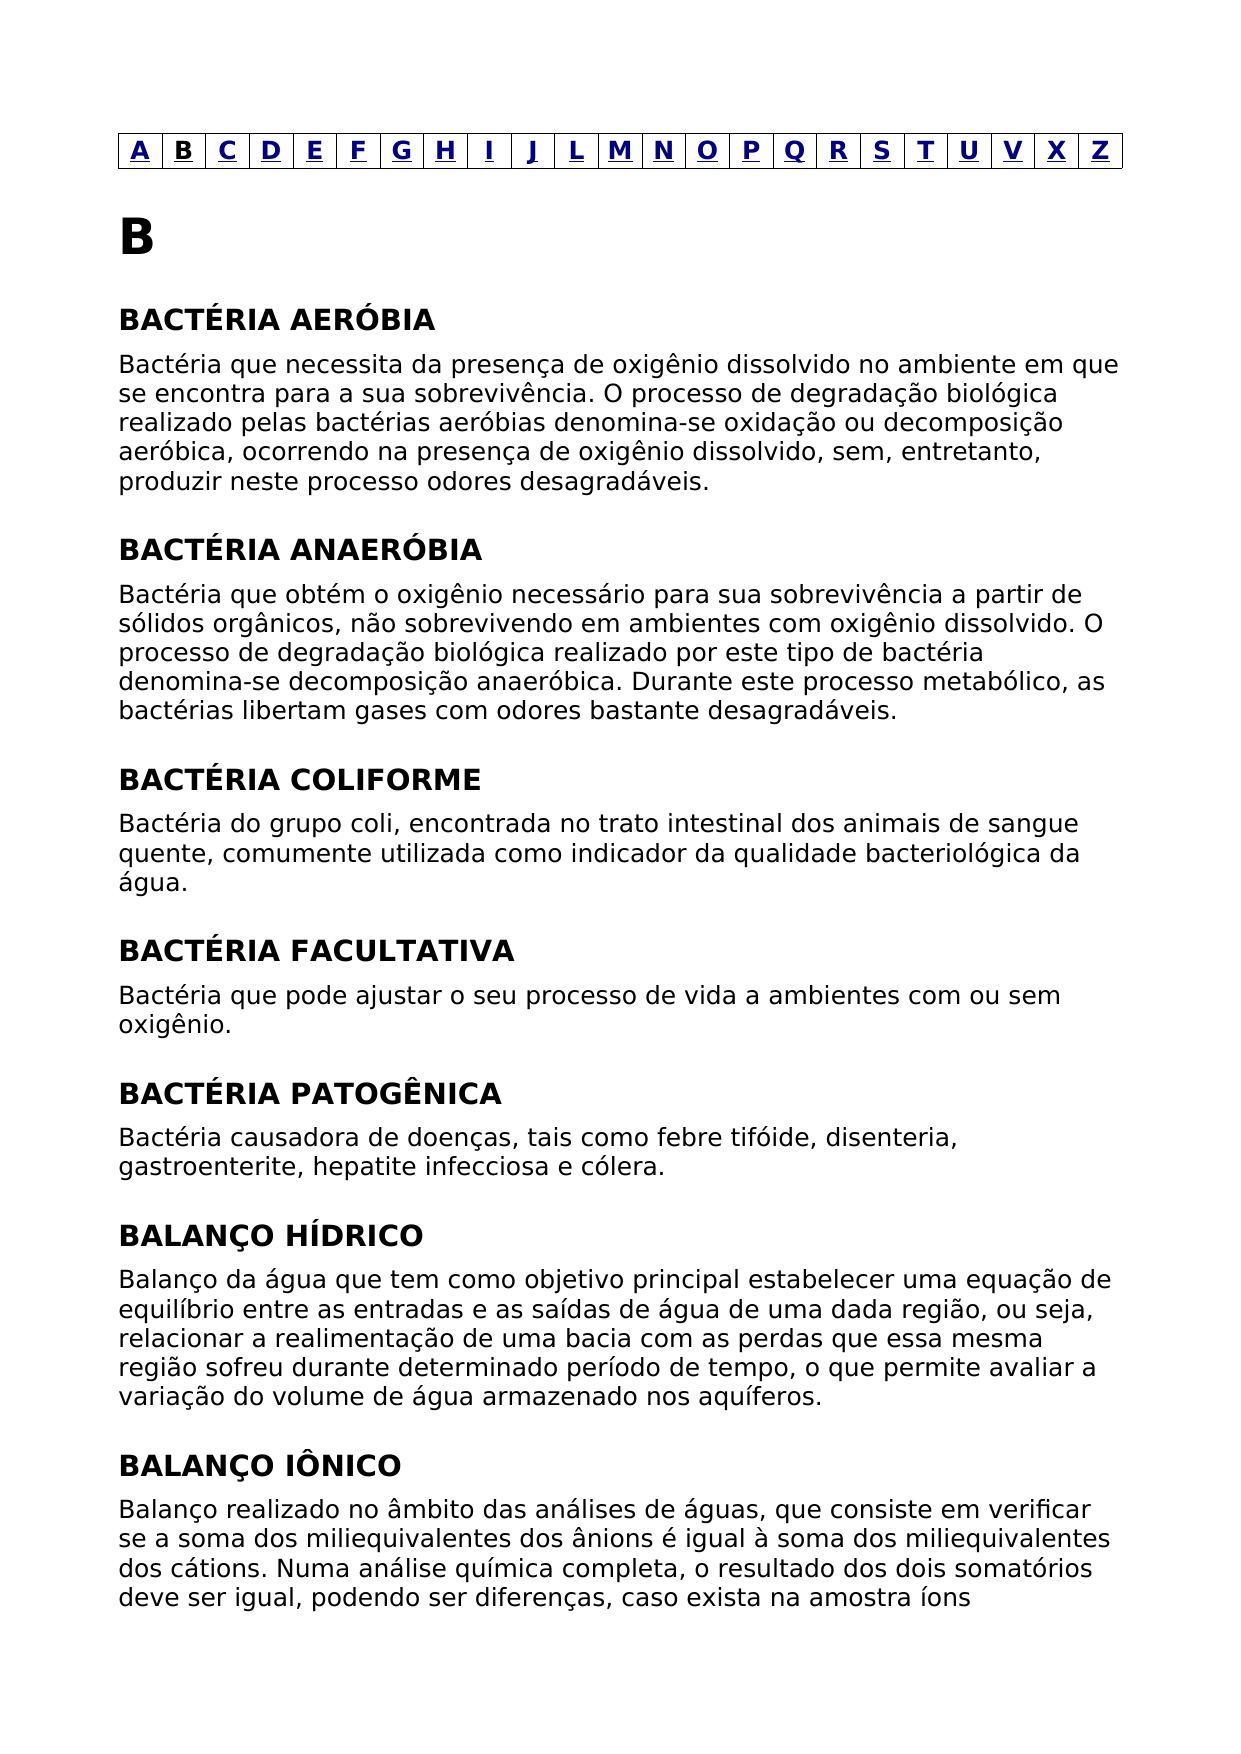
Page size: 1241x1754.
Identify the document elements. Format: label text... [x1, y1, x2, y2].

table_header F [337, 134, 380, 168]
subtitle B [118, 208, 1122, 266]
table_header B [163, 134, 205, 168]
table_header E [294, 134, 336, 168]
table_header X [1035, 134, 1078, 168]
text Bactéria que necessita da presença de oxigênio dissolvido no ambiente em que se encontra para a sua sobrevivência. O processo de degradação biológica realizado pelas bactérias aeróbias denomina-se oxidação ou decomposição aeróbica, ocorrendo na presença de oxigênio dissolvido, sem, entretanto, produzir neste processo odores desagradáveis. [118, 350, 1122, 496]
text Balanço realizado no âmbito das análises de águas, que consiste em verificar se a soma dos miliequivalentes dos ânions é igual à soma dos miliequivalentes dos cátions. Numa análise química completa, o resultado dos dois somatórios deve ser igual, podendo ser diferenças, caso exista na amostra íons [118, 1496, 1122, 1612]
text Bactéria que obtém o oxigênio necessário para sua sobrevivência a partir de sólidos orgânicos, não sobrevivendo em ambientes com oxigênio dissolvido. O processo de degradação biológica realizado por este tipo de bactéria denomina-se decomposição anaeróbica. Durante este processo metabólico, as bactérias libertam gases com odores bastante desagradáveis. [118, 580, 1122, 726]
table_header S [861, 134, 904, 168]
table_header M [599, 134, 642, 168]
subtitle BALANÇO IÔNICO [118, 1449, 1122, 1483]
subtitle BALANÇO HÍDRICO [118, 1219, 1122, 1253]
table_header R [817, 134, 860, 168]
table_header I [468, 134, 511, 168]
subtitle BACTÉRIA ANAERÓBIA [118, 533, 1122, 567]
text Bactéria causadora de doenças, tais como febre tifóide, disenteria, gastroenterite, hepatite infecciosa e cólera. [118, 1123, 1122, 1182]
subtitle BACTÉRIA PATOGÊNICA [118, 1077, 1122, 1111]
subtitle BACTÉRIA COLIFORME [118, 763, 1122, 797]
table_header T [905, 134, 947, 168]
text Bactéria que pode ajustar o seu processo de vida a ambientes com ou sem oxigênio. [118, 981, 1122, 1039]
table_header G [381, 134, 423, 168]
table_header Q [774, 134, 816, 168]
table_header O [686, 134, 729, 168]
table_header C [206, 134, 249, 168]
table_header L [555, 134, 598, 168]
table_header Z [1079, 134, 1122, 168]
table_header A [119, 134, 162, 168]
table_header P [730, 134, 773, 168]
table_header U [948, 134, 991, 168]
subtitle BACTÉRIA FACULTATIVA [118, 935, 1122, 969]
table_header J [512, 134, 554, 168]
text Balanço da água que tem como objetivo principal estabelecer uma equação de equilíbrio entre as entradas e as saídas de água de uma dada região, ou seja, relacionar a realimentação de uma bacia com as perdas que essa mesma região sofreu durante determinado período de tempo, o que permite avaliar a variação do volume de água armazenado nos aquíferos. [118, 1266, 1122, 1412]
table_header N [643, 134, 685, 168]
subtitle BACTÉRIA AERÓBIA [118, 304, 1122, 338]
table_header V [992, 134, 1034, 168]
table_header H [424, 134, 467, 168]
text Bactéria do grupo coli, encontrada no trato intestinal dos animais de sangue quente, comumente utilizada como indicador da qualidade bacteriológica da água. [118, 810, 1122, 897]
table_header D [250, 134, 293, 168]
